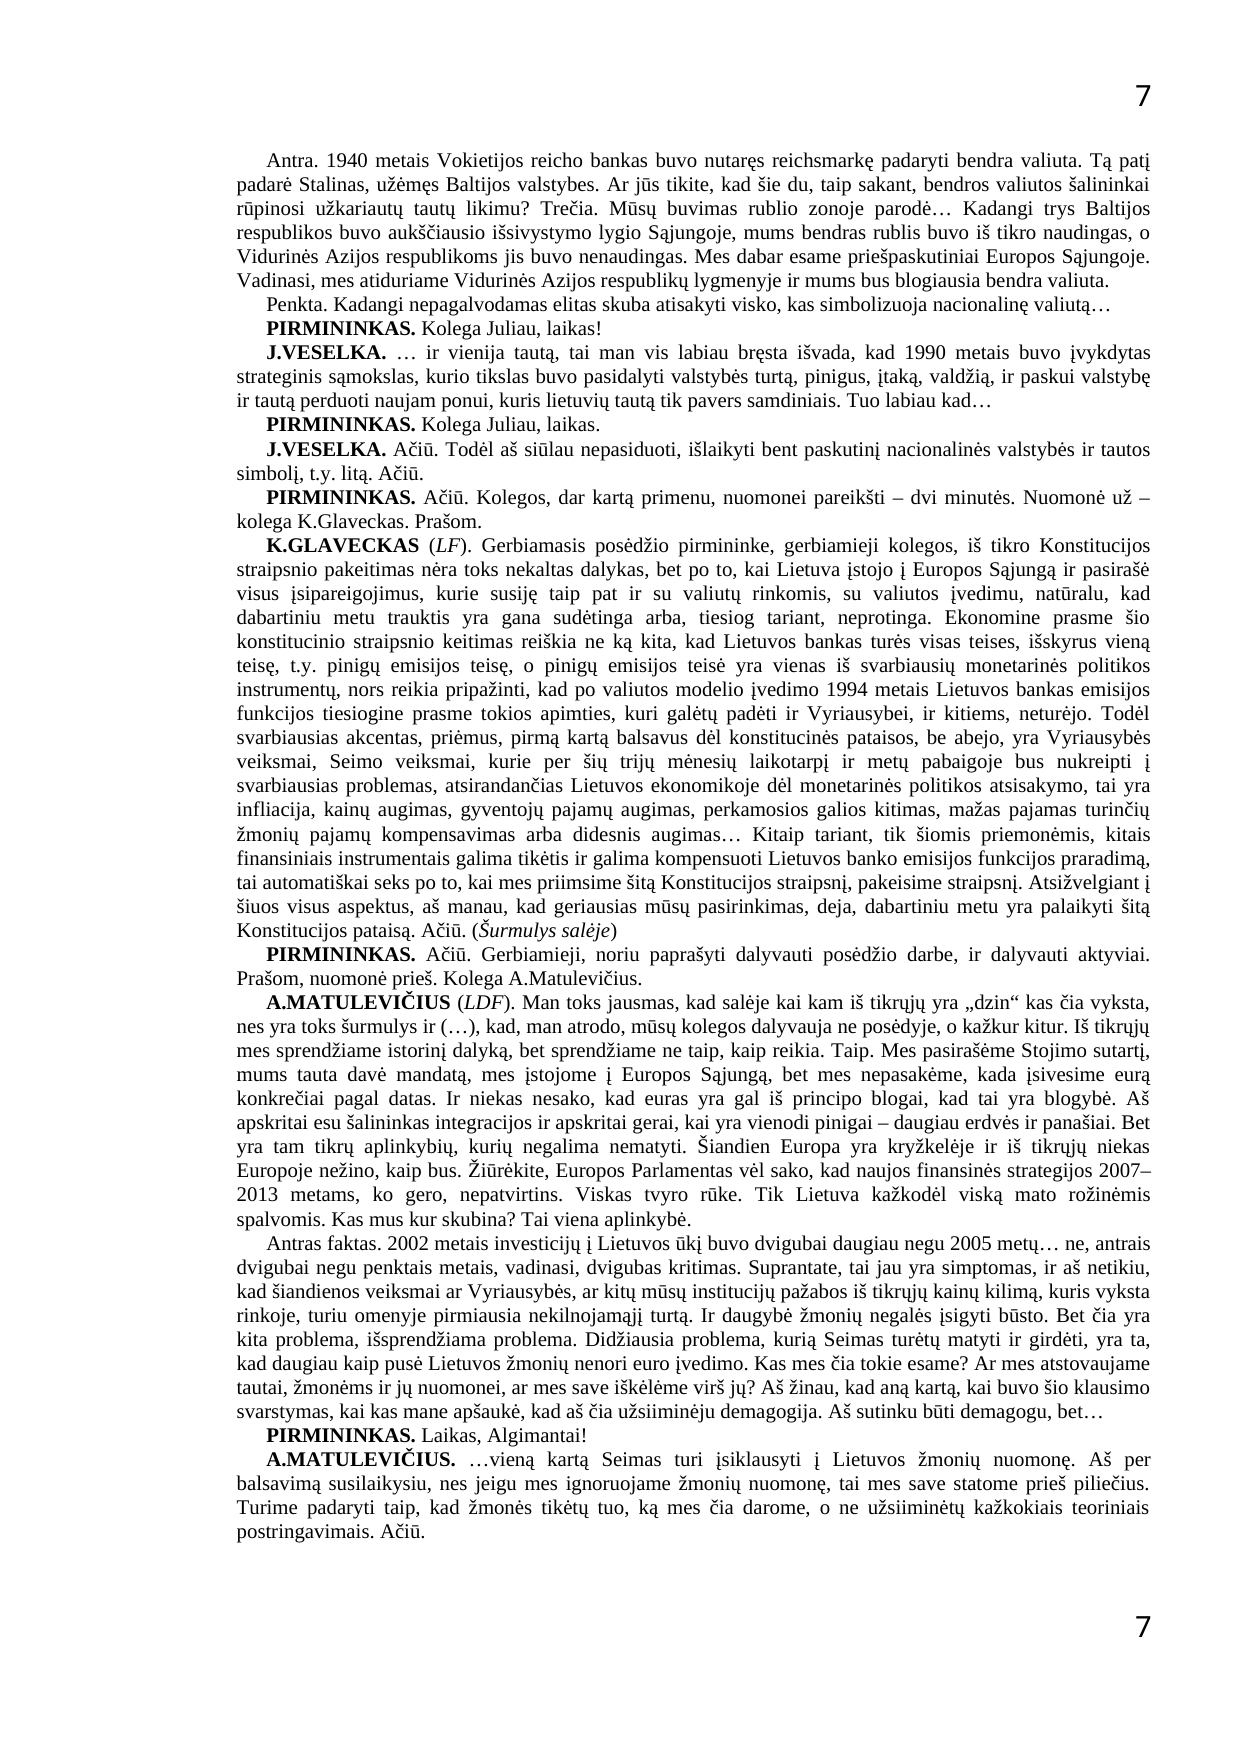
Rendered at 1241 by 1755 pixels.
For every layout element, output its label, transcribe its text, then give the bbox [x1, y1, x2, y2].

text PIRMININKAS. Kolega Juliau, laikas! [236, 316, 1152, 340]
text Antras faktas. 2002 metais investicijų į Lietuvos ūkį buvo dvigubai daugiau negu 2005 metų… ne, antrais dvigubai negu penktais metais, vadinasi, dvigubas kritimas. Suprantate, tai jau yra simptomas, ir aš netikiu, kad šiandienos veiksmai ar Vyriausybės, ar kitų mūsų institucijų pažabos iš tikrųjų kainų kilimą, kuris vyksta rinkoje, turiu omenyje pirmiausia nekilnojamąjį turtą. Ir daugybė žmonių negalės įsigyti būsto. Bet čia yra kita problema, išsprendžiama problema. Didžiausia problema, kurią Seimas turėtų matyti ir girdėti, yra ta, kad daugiau kaip pusė Lietuvos žmonių nenori euro įvedimo. Kas mes čia tokie esame? Ar mes atstovaujame tautai, žmonėms ir jų nuomonei, ar mes save iškėlėme virš jų? Aš žinau, kad aną kartą, kai buvo šio klausimo svarstymas, kai kas mane apšaukė, kad aš čia užsiiminėju demagogija. Aš sutinku būti demagogu, bet… [236, 1231, 1152, 1423]
text A.MATULEVIČIUS. …vieną kartą Seimas turi įsiklausyti į Lietuvos žmonių nuomonę. Aš per balsavimą susilaikysiu, nes jeigu mes ignoruojame žmonių nuomonę, tai mes save statome prieš piliečius. Turime padaryti taip, kad žmonės tikėtų tuo, ką mes čia darome, o ne užsiiminėtų kažkokiais teoriniais postringavimais. Ačiū. [236, 1447, 1152, 1543]
text J.VESELKA. Ačiū. Todėl aš siūlau nepasiduoti, išlaikyti bent paskutinį nacionalinės valstybės ir tautos simbolį, t.y. litą. Ačiū. [236, 436, 1152, 484]
text PIRMININKAS. Kolega Juliau, laikas. [236, 412, 1152, 436]
text Antra. 1940 metais Vokietijos reicho bankas buvo nutaręs reichsmarkę padaryti bendra valiuta. Tą patį padarė Stalinas, užėmęs Baltijos valstybes. Ar jūs tikite, kad šie du, taip sakant, bendros valiutos šalininkai rūpinosi užkariautų tautų likimu? Trečia. Mūsų buvimas rublio zonoje parodė… Kadangi trys Baltijos respublikos buvo aukščiausio išsivystymo lygio Sąjungoje, mums bendras rublis buvo iš tikro naudingas, o Vidurinės Azijos respublikoms jis buvo nenaudingas. Mes dabar esame priešpaskutiniai Europos Sąjungoje. Vadinasi, mes atiduriame Vidurinės Azijos respublikų lygmenyje ir mums bus blogiausia bendra valiuta. [236, 148, 1152, 292]
text Penkta. Kadangi nepagalvodamas elitas skuba atisakyti visko, kas simbolizuoja nacionalinę valiutą… [236, 292, 1152, 316]
text J.VESELKA. … ir vienija tautą, tai man vis labiau bręsta išvada, kad 1990 metais buvo įvykdytas strateginis sąmokslas, kurio tikslas buvo pasidalyti valstybės turtą, pinigus, įtaką, valdžią, ir paskui valstybę ir tautą perduoti naujam ponui, kuris lietuvių tautą tik pavers samdiniais. Tuo labiau kad… [236, 340, 1152, 412]
text PIRMININKAS. Ačiū. Gerbiamieji, noriu paprašyti dalyvauti posėdžio darbe, ir dalyvauti aktyviai. Prašom, nuomonė prieš. Kolega A.Matulevičius. [236, 942, 1152, 990]
text PIRMININKAS. Ačiū. Kolegos, dar kartą primenu, nuomonei pareikšti – dvi minutės. Nuomonė už – kolega K.Glaveckas. Prašom. [236, 484, 1152, 533]
text A.MATULEVIČIUS (LDF). Man toks jausmas, kad salėje kai kam iš tikrųjų yra „dzin“ kas čia vyksta, nes yra toks šurmulys ir (…), kad, man atrodo, mūsų kolegos dalyvauja ne posėdyje, o kažkur kitur. Iš tikrųjų mes sprendžiame istorinį dalyką, bet sprendžiame ne taip, kaip reikia. Taip. Mes pasirašėme Stojimo sutartį, mums tauta davė mandatą, mes įstojome į Europos Sąjungą, bet mes nepasakėme, kada įsivesime eurą konkrečiai pagal datas. Ir niekas nesako, kad euras yra gal iš principo blogai, kad tai yra blogybė. Aš apskritai esu šalininkas integracijos ir apskritai gerai, kai yra vienodi pinigai – daugiau erdvės ir panašiai. Bet yra tam tikrų aplinkybių, kurių negalima nematyti. Šiandien Europa yra kryžkelėje ir iš tikrųjų niekas Europoje nežino, kaip bus. Žiūrėkite, Europos Parlamentas vėl sako, kad naujos finansinės strategijos 2007–2013 metams, ko gero, nepatvirtins. Viskas tvyro rūke. Tik Lietuva kažkodėl viską mato rožinėmis spalvomis. Kas mus kur skubina? Tai viena aplinkybė. [236, 990, 1152, 1231]
text K.GLAVECKAS (LF). Gerbiamasis posėdžio pirmininke, gerbiamieji kolegos, iš tikro Konstitucijos straipsnio pakeitimas nėra toks nekaltas dalykas, bet po to, kai Lietuva įstojo į Europos Sąjungą ir pasirašė visus įsipareigojimus, kurie susiję taip pat ir su valiutų rinkomis, su valiutos įvedimu, natūralu, kad dabartiniu metu trauktis yra gana sudėtinga arba, tiesiog tariant, neprotinga. Ekonomine prasme šio konstitucinio straipsnio keitimas reiškia ne ką kita, kad Lietuvos bankas turės visas teises, išskyrus vieną teisę, t.y. pinigų emisijos teisę, o pinigų emisijos teisė yra vienas iš svarbiausių monetarinės politikos instrumentų, nors reikia pripažinti, kad po valiutos modelio įvedimo 1994 metais Lietuvos bankas emisijos funkcijos tiesiogine prasme tokios apimties, kuri galėtų padėti ir Vyriausybei, ir kitiems, neturėjo. Todėl svarbiausias akcentas, priėmus, pirmą kartą balsavus dėl konstitucinės pataisos, be abejo, yra Vyriausybės veiksmai, Seimo veiksmai, kurie per šių trijų mėnesių laikotarpį ir metų pabaigoje bus nukreipti į svarbiausias problemas, atsirandančias Lietuvos ekonomikoje dėl monetarinės politikos atsisakymo, tai yra infliacija, kainų augimas, gyventojų pajamų augimas, perkamosios galios kitimas, mažas pajamas turinčių žmonių pajamų kompensavimas arba didesnis augimas… Kitaip tariant, tik šiomis priemonėmis, kitais finansiniais instrumentais galima tikėtis ir galima kompensuoti Lietuvos banko emisijos funkcijos praradimą, tai automatiškai seks po to, kai mes priimsime šitą Konstitucijos straipsnį, pakeisime straipsnį. Atsižvelgiant į šiuos visus aspektus, aš manau, kad geriausias mūsų pasirinkimas, deja, dabartiniu metu yra palaikyti šitą Konstitucijos pataisą. Ačiū. (Šurmulys salėje) [236, 533, 1152, 942]
text PIRMININKAS. Laikas, Algimantai! [236, 1423, 1152, 1447]
